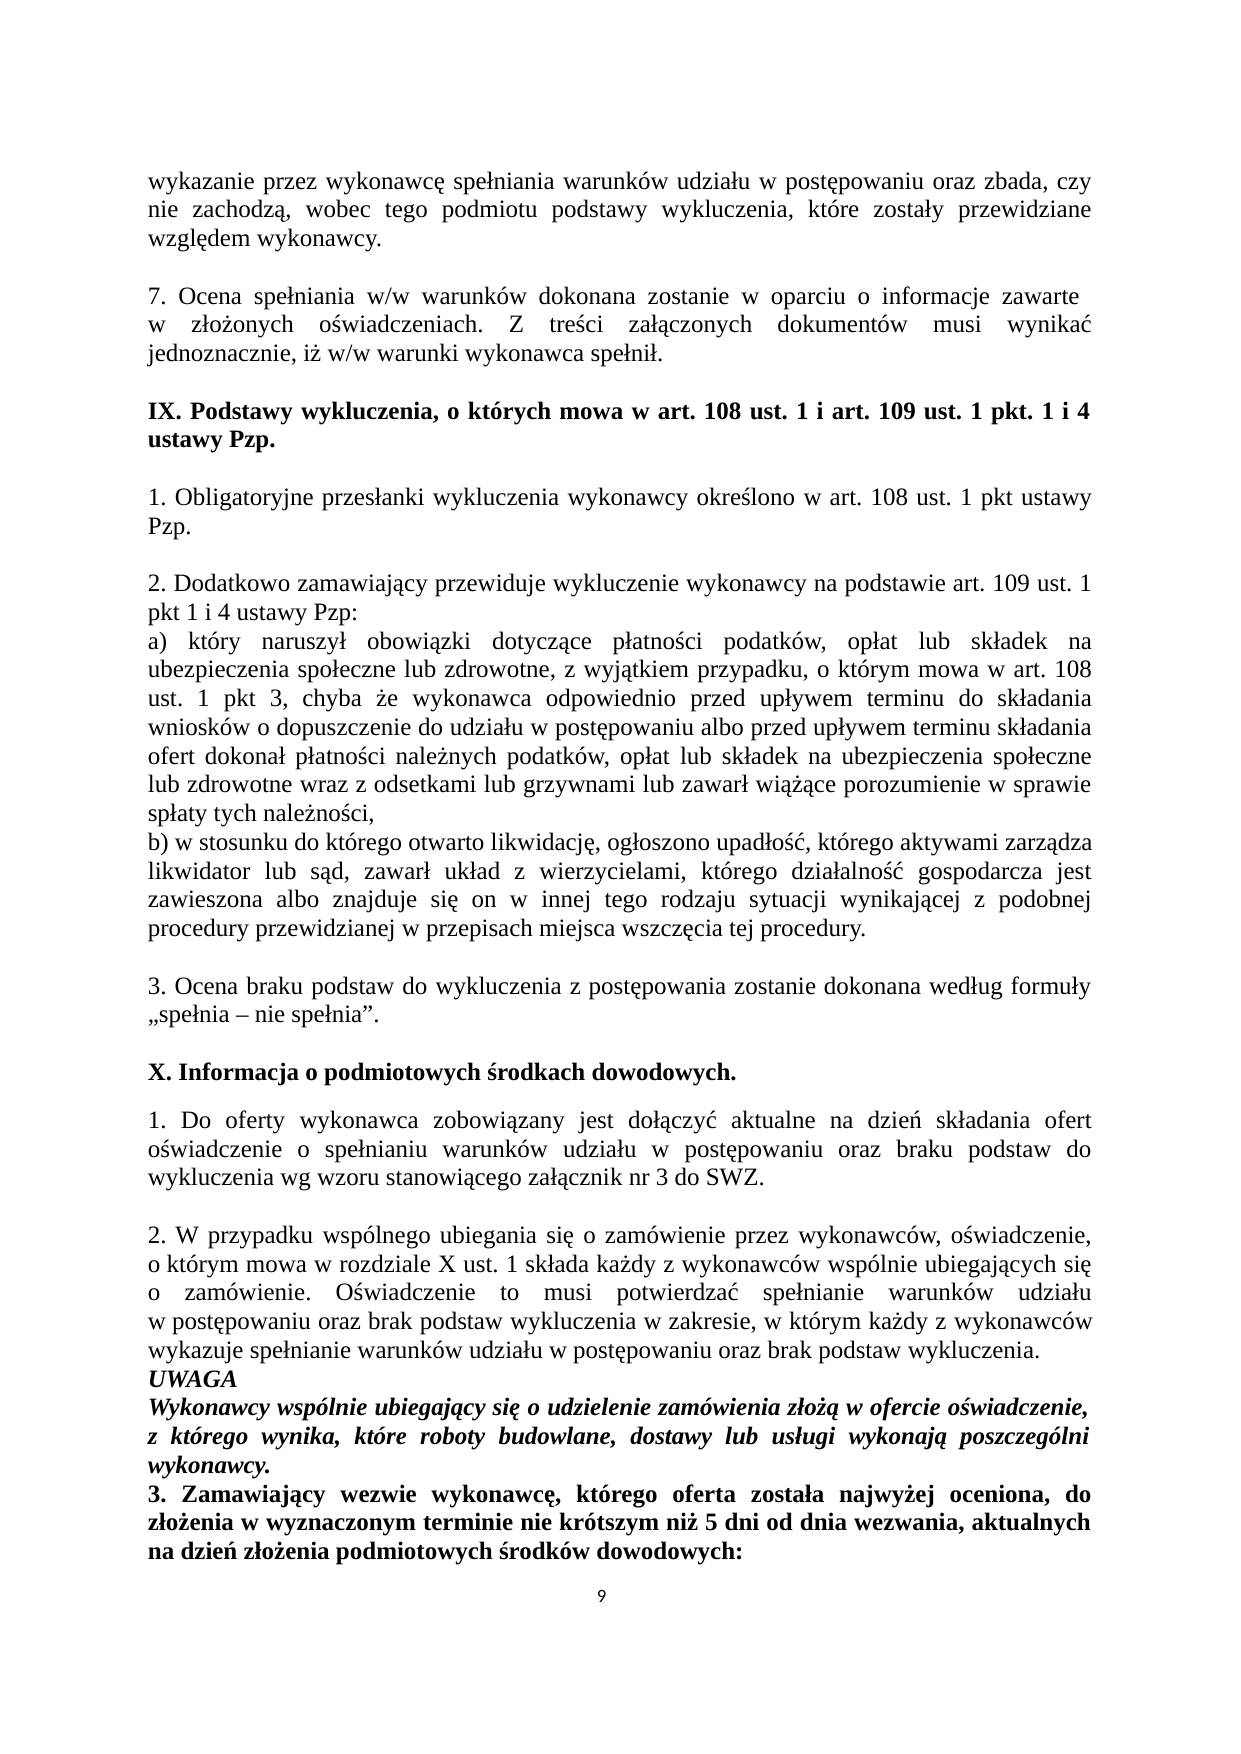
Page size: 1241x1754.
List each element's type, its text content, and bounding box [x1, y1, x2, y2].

text b) w stosunku do którego otwarto likwidację, ogłoszono upadłość, którego aktywami zarządza likwidator lub sąd, zawarł układ z wierzycielami, którego działalność gospodarcza jest zawieszona albo znajduje się on w innej tego rodzaju sytuacji wynikającej z podobnej procedury przewidzianej w przepisach miejsca wszczęcia tej procedury. [148, 827, 1093, 942]
text UWAGA [148, 1364, 1093, 1392]
text X. Informacja o podmiotowych środkach dowodowych. [148, 1057, 1093, 1086]
text IX. Podstawy wykluczenia, o których mowa w art. 108 ust. 1 i art. 109 ust. 1 pkt. 1 i 4 ustawy Pzp. [148, 396, 1093, 453]
text Wykonawcy wspólnie ubiegający się o udzielenie zamówienia złożą w ofercie oświadczenie, z którego wynika, które roboty budowlane, dostawy lub usługi wykonają poszczególni wykonawcy. [148, 1392, 1093, 1479]
text 7. Ocena spełniania w/w warunków dokonana zostanie w oparciu o informacje zawarte w złożonych oświadczeniach. Z treści załączonych dokumentów musi wynikać jednoznacznie, iż w/w warunki wykonawca spełnił. [148, 281, 1093, 367]
text 2. Dodatkowo zamawiający przewiduje wykluczenie wykonawcy na podstawie art. 109 ust. 1 pkt 1 i 4 ustawy Pzp: [148, 568, 1093, 626]
text 3. Ocena braku podstaw do wykluczenia z postępowania zostanie dokonana według formuły „spełnia – nie spełnia”. [148, 971, 1093, 1028]
text 3. Zamawiający wezwie wykonawcę, którego oferta została najwyżej oceniona, do złożenia w wyznaczonym terminie nie krótszym niż 5 dni od dnia wezwania, aktualnych na dzień złożenia podmiotowych środków dowodowych: [148, 1479, 1093, 1565]
text wykazanie przez wykonawcę spełniania warunków udziału w postępowaniu oraz zbada, czy nie zachodzą, wobec tego podmiotu podstawy wykluczenia, które zostały przewidziane względem wykonawcy. [148, 166, 1093, 252]
text 1. Do oferty wykonawca zobowiązany jest dołączyć aktualne na dzień składania ofert oświadczenie o spełnianiu warunków udziału w postępowaniu oraz braku podstaw do wykluczenia wg wzoru stanowiącego załącznik nr 3 do SWZ. [148, 1105, 1093, 1191]
text 1. Obligatoryjne przesłanki wykluczenia wykonawcy określono w art. 108 ust. 1 pkt ustawy Pzp. [148, 482, 1093, 539]
text a) który naruszył obowiązki dotyczące płatności podatków, opłat lub składek na ubezpieczenia społeczne lub zdrowotne, z wyjątkiem przypadku, o którym mowa w art. 108 ust. 1 pkt 3, chyba że wykonawca odpowiednio przed upływem terminu do składania wniosków o dopuszczenie do udziału w postępowaniu albo przed upływem terminu składania ofert dokonał płatności należnych podatków, opłat lub składek na ubezpieczenia społeczne lub zdrowotne wraz z odsetkami lub grzywnami lub zawarł wiążące porozumienie w sprawie spłaty tych należności, [148, 626, 1093, 827]
text 2. W przypadku wspólnego ubiegania się o zamówienie przez wykonawców, oświadczenie, o którym mowa w rozdziale X ust. 1 składa każdy z wykonawców wspólnie ubiegających się o zamówienie. Oświadczenie to musi potwierdzać spełnianie warunków udziału w postępowaniu oraz brak podstaw wykluczenia w zakresie, w którym każdy z wykonawców wykazuje spełnianie warunków udziału w postępowaniu oraz brak podstaw wykluczenia. [148, 1220, 1093, 1364]
